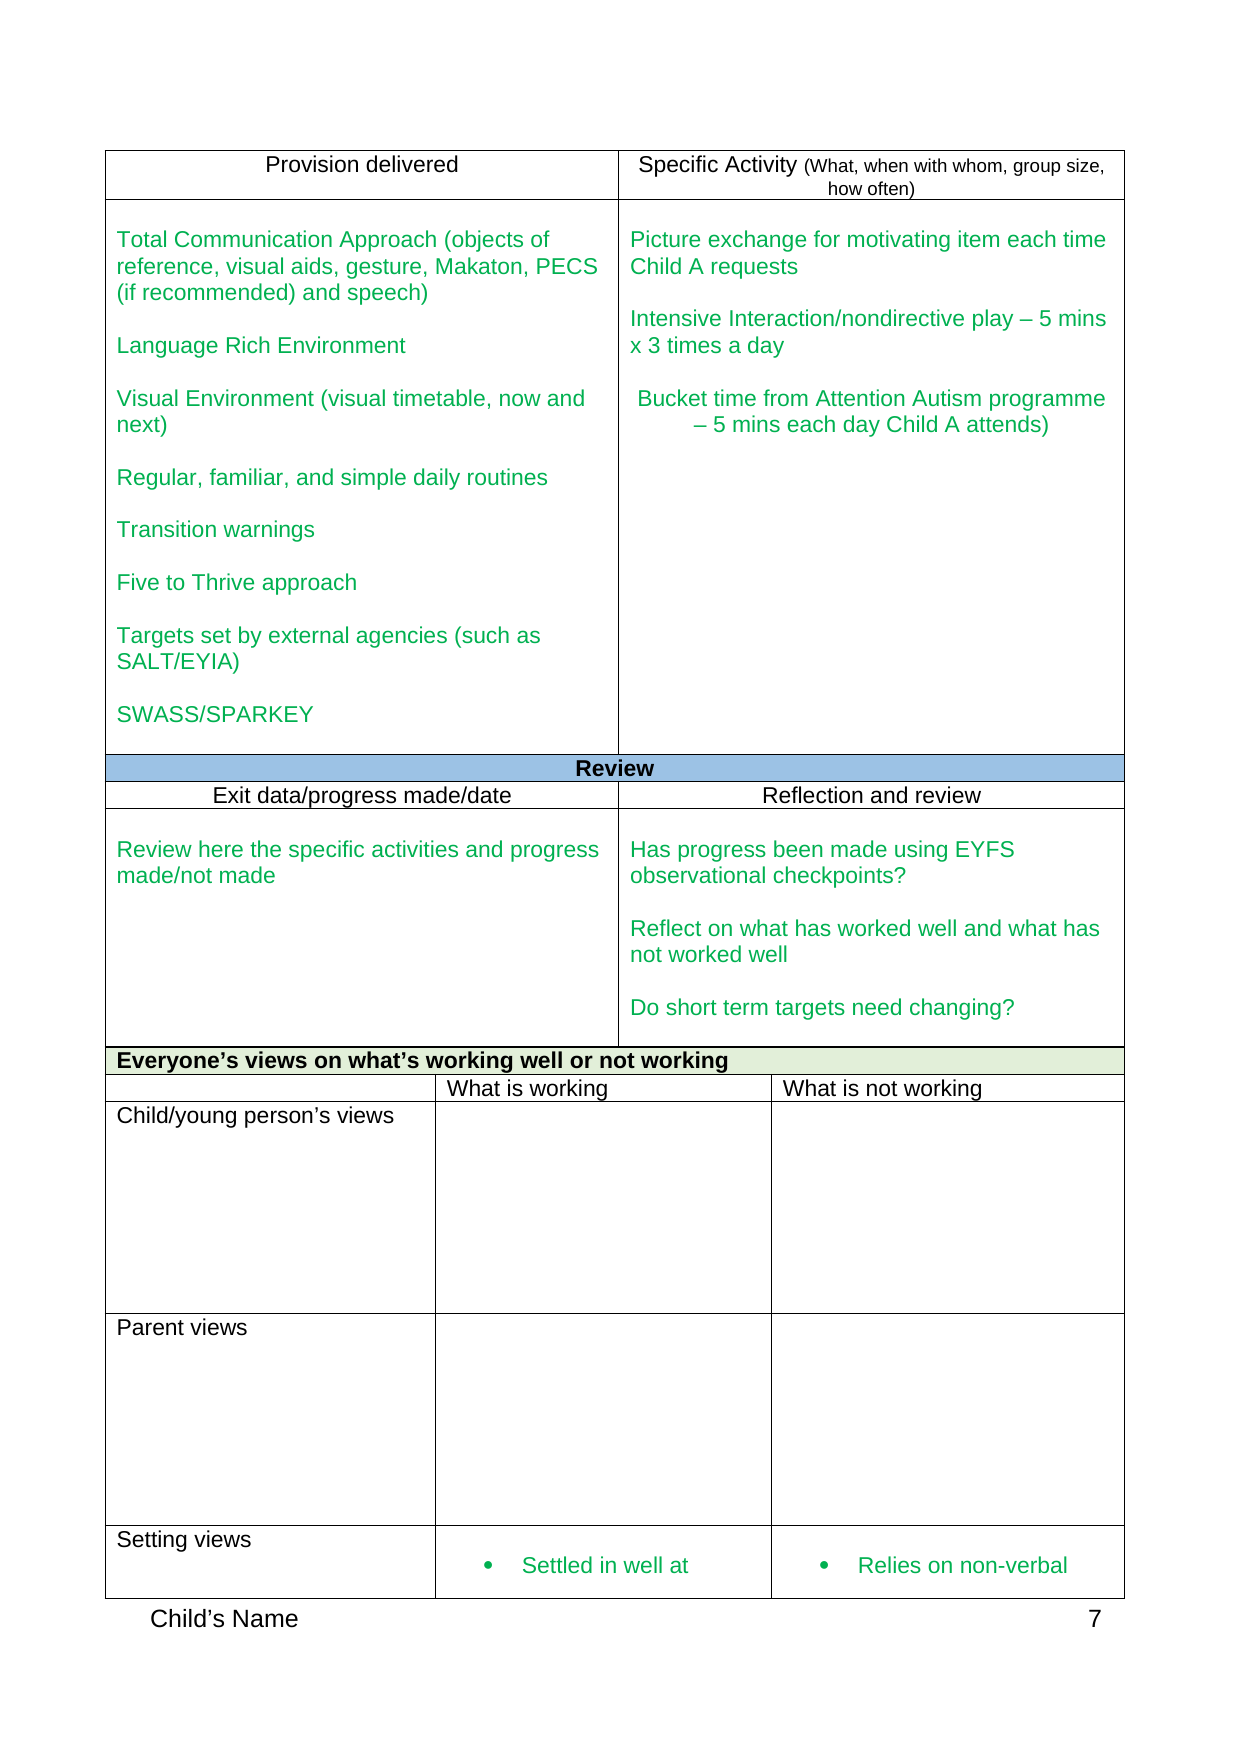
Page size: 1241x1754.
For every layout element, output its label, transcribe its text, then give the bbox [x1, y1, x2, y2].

table_cell Provision delivered [106, 151, 618, 199]
table_cell Review here the specific activities and progress made/not made [106, 809, 618, 1046]
table_cell Has progress been made using EYFS observational checkpoints? Reflect on what has worked well and what has not worked well Do short term targets need changing? [619, 809, 1124, 1046]
table_cell [436, 1314, 771, 1525]
table_cell Total Communication Approach (objects of reference, visual aids, gesture, Makaton, PECS (if recommended) and speech) Language Rich Environment Visual Environment (visual timetable, now and next) Regular, familiar, and simple daily routines Transition warnings Five to Thrive approach Targets set by external agencies (such as SALT/EYIA) SWASS/SPARKEY [106, 200, 618, 753]
table_cell [772, 1314, 1124, 1525]
table_cell Settled in well at Nursery and enters the setting happily Good physical skills and challenges his physical abilities Starting to tap an adult to initiate a request [436, 1526, 771, 1597]
table_cell What is working [436, 1075, 771, 1101]
table_cell Relies on non-verbal communication and is not yet using any language to aid communication Finds it difficult to work to others’ agenda preferring to engage in repetitive patterns of play. [772, 1526, 1124, 1597]
table_cell Review [106, 755, 1124, 781]
table_cell Exit data/progress made/date [106, 782, 618, 808]
table_cell Parent views [106, 1314, 435, 1525]
table_cell [436, 1102, 771, 1313]
table_cell Setting views [106, 1526, 435, 1597]
table_cell Picture exchange for motivating item each time Child A requests Intensive Interaction/nondirective play – 5 mins x 3 times a day Bucket time from Attention Autism programme – 5 mins each day Child A attends) [619, 200, 1124, 753]
table_cell [106, 1075, 435, 1101]
table_cell [772, 1102, 1124, 1313]
table_cell What is not working [772, 1075, 1124, 1101]
table_cell Specific Activity (What, when with whom, group size, how often) [619, 151, 1124, 199]
table_cell Child/young person’s views [106, 1102, 435, 1313]
table_cell Everyone’s views on what’s working well or not working [106, 1048, 1124, 1074]
table_cell Reflection and review [619, 782, 1124, 808]
